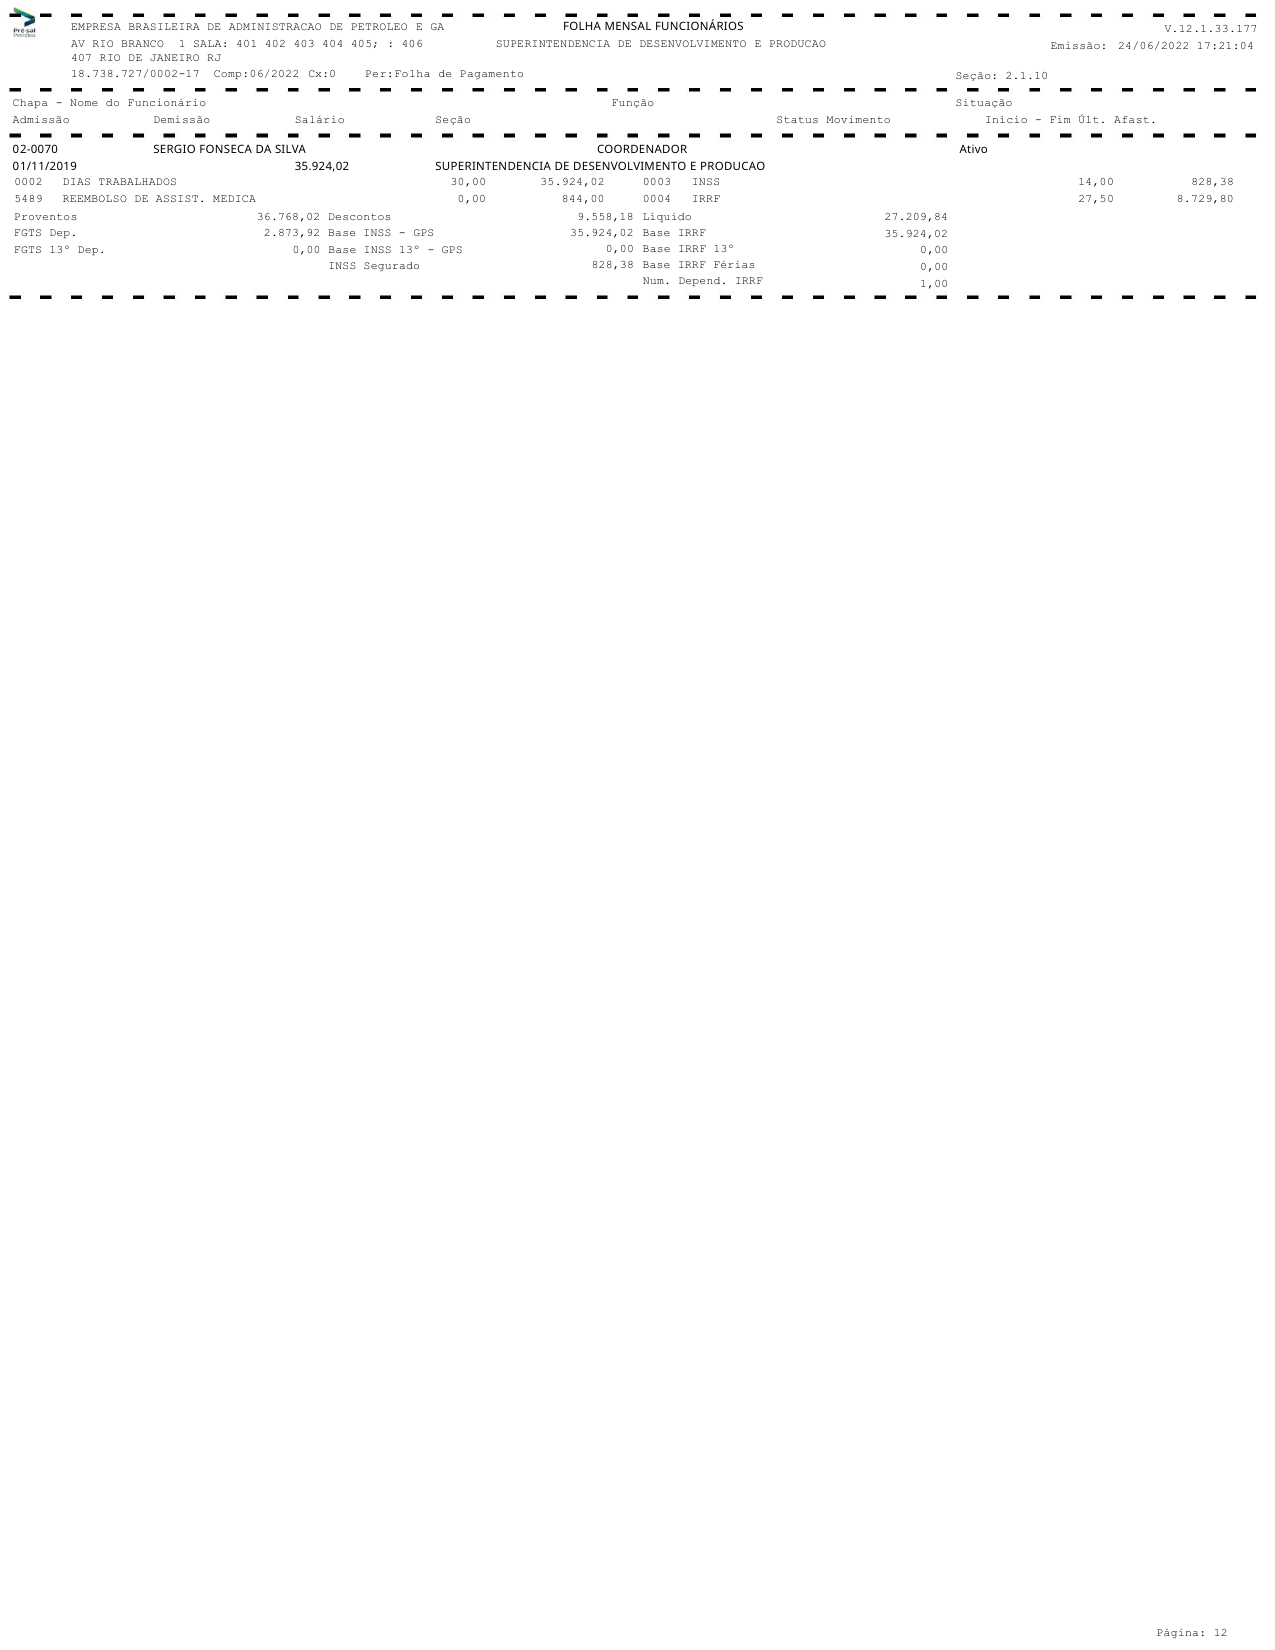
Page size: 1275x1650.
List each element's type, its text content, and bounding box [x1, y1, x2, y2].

text Per:Folha de Pagamento [364, 67, 548, 81]
text FGTS Dep. [14, 226, 95, 239]
text 8.729,80 [1177, 192, 1251, 205]
text 35.924,02 [884, 226, 966, 240]
text FGTS 13º Dep. [14, 242, 123, 256]
text 27,50 [1078, 192, 1131, 205]
text 489 [21, 192, 60, 205]
text EMPRESA BRASILEIRA DE ADMINISTRACAO DE PETROLEO E GA [71, 20, 469, 33]
text 0 [12, 160, 20, 173]
text 828,38 [1191, 175, 1251, 188]
text 844,00 [562, 192, 622, 205]
text Ativo [959, 143, 1012, 157]
text 2-0070 [20, 143, 80, 157]
text 0,00 [457, 192, 503, 205]
text Seção [435, 113, 488, 126]
text SERGIO FONSECA DA SILVA [153, 143, 343, 157]
text 9.558,18 Líquido [577, 209, 710, 223]
text SUPERINTENDENCIA DE DESENVOLVIMENTO E PRODUCAO [435, 160, 791, 173]
text Salário [294, 113, 362, 126]
text Chapa - Nome do Funcionário [12, 96, 236, 109]
text IRRF [692, 192, 738, 205]
text 1/11/2019 [20, 160, 102, 173]
text DIAS TRABALHADOS [62, 175, 282, 188]
text Função [611, 96, 672, 109]
text 1,00 [920, 276, 966, 290]
text 2.873,92 Base INSS - GPS [264, 226, 460, 239]
text 0004 [643, 192, 688, 205]
text 35.924,02 [294, 160, 376, 173]
text Status Movimento [776, 113, 908, 126]
text Seção: 2.1.10 [955, 68, 1066, 82]
text 14,00 [1078, 175, 1131, 188]
text 24/06/2022 17:21:04 [1118, 38, 1275, 52]
text 828,38 Base IRRF Férias [591, 258, 789, 271]
text 0,00 [920, 243, 966, 256]
text 0 [14, 175, 21, 188]
text 0 [12, 143, 20, 157]
text 35.924,02 Base IRRF [570, 226, 789, 239]
text Admissão Demissão [12, 113, 236, 126]
text REEMBOLSO DE ASSIST. MEDICA [62, 192, 282, 205]
text 35.924,02 [540, 175, 622, 188]
text 0,00 Base IRRF 13º [606, 242, 789, 255]
text FOLHA MENSAL FUNCIONÁRIOS [563, 20, 767, 33]
text Página: 12 [1156, 1626, 1244, 1639]
text 0003 [643, 175, 688, 188]
text 8.738.727/0002-17 Comp:06/2022 Cx:0 [78, 67, 361, 81]
text SUPERINTENDENCIA DE DESENVOLVIMENTO E PRODUCAO [496, 37, 851, 50]
text COORDENADOR [597, 143, 693, 157]
picture [0, 0, 1275, 1650]
text 1 [71, 67, 78, 81]
text Situação [955, 96, 1066, 109]
text 4 [71, 50, 78, 64]
text Num. Depend. IRRF [643, 274, 789, 287]
text 002 [21, 175, 60, 188]
text 36.768,02 Descontos [257, 209, 413, 223]
text 07 RIO DE JANEIRO RJ [78, 50, 243, 64]
text 27.209,84 [884, 210, 966, 223]
text 30,00 [450, 175, 503, 188]
text 5 [14, 192, 21, 205]
text INSS Segurado [328, 258, 488, 272]
text Emissão: [1050, 38, 1118, 52]
text Proventos [14, 209, 95, 223]
text Início - Fim Últ. Afast. [985, 113, 1182, 126]
text AV RIO BRANCO 1 SALA: 401 402 403 404 405; : 406 [71, 37, 469, 50]
text INSS [692, 175, 738, 188]
text V.12.1.33.177 [1164, 22, 1275, 35]
text 0,00 [920, 260, 966, 273]
text 0,00 Base INSS 13º - GPS [292, 242, 488, 256]
